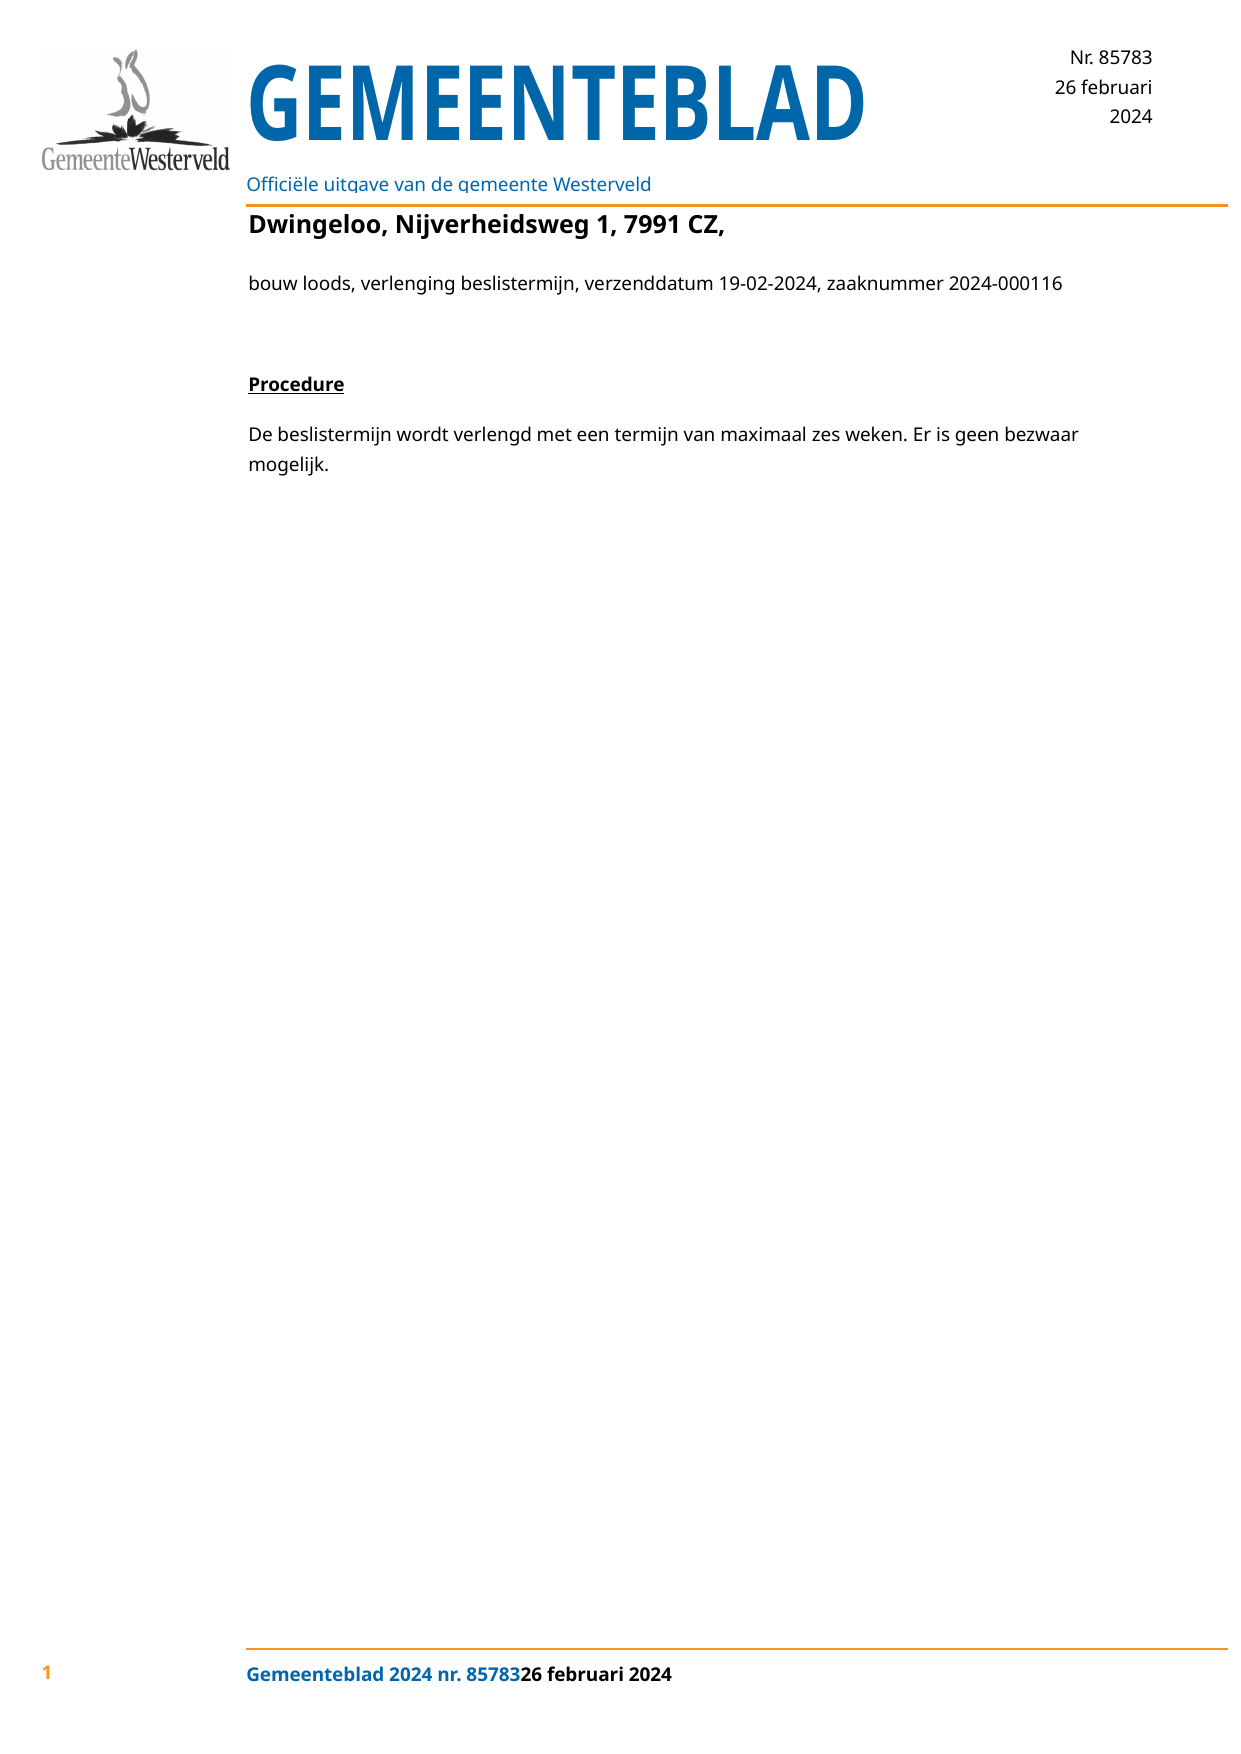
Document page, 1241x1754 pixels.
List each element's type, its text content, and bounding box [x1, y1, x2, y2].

text Procedure [248, 371, 1152, 397]
text bouw loods, verlenging beslistermijn, verzenddatum 19-02-2024, zaaknummer 2024-000116 [248, 270, 1152, 296]
text De beslistermijn wordt verlengd met een termijn van maximaal zes weken. Er is geen bezwaar mogelijk. [248, 422, 1152, 477]
picture [41, 47, 231, 172]
text Dwingeloo, Nijverheidsweg 1, 7991 CZ, [248, 207, 1152, 241]
